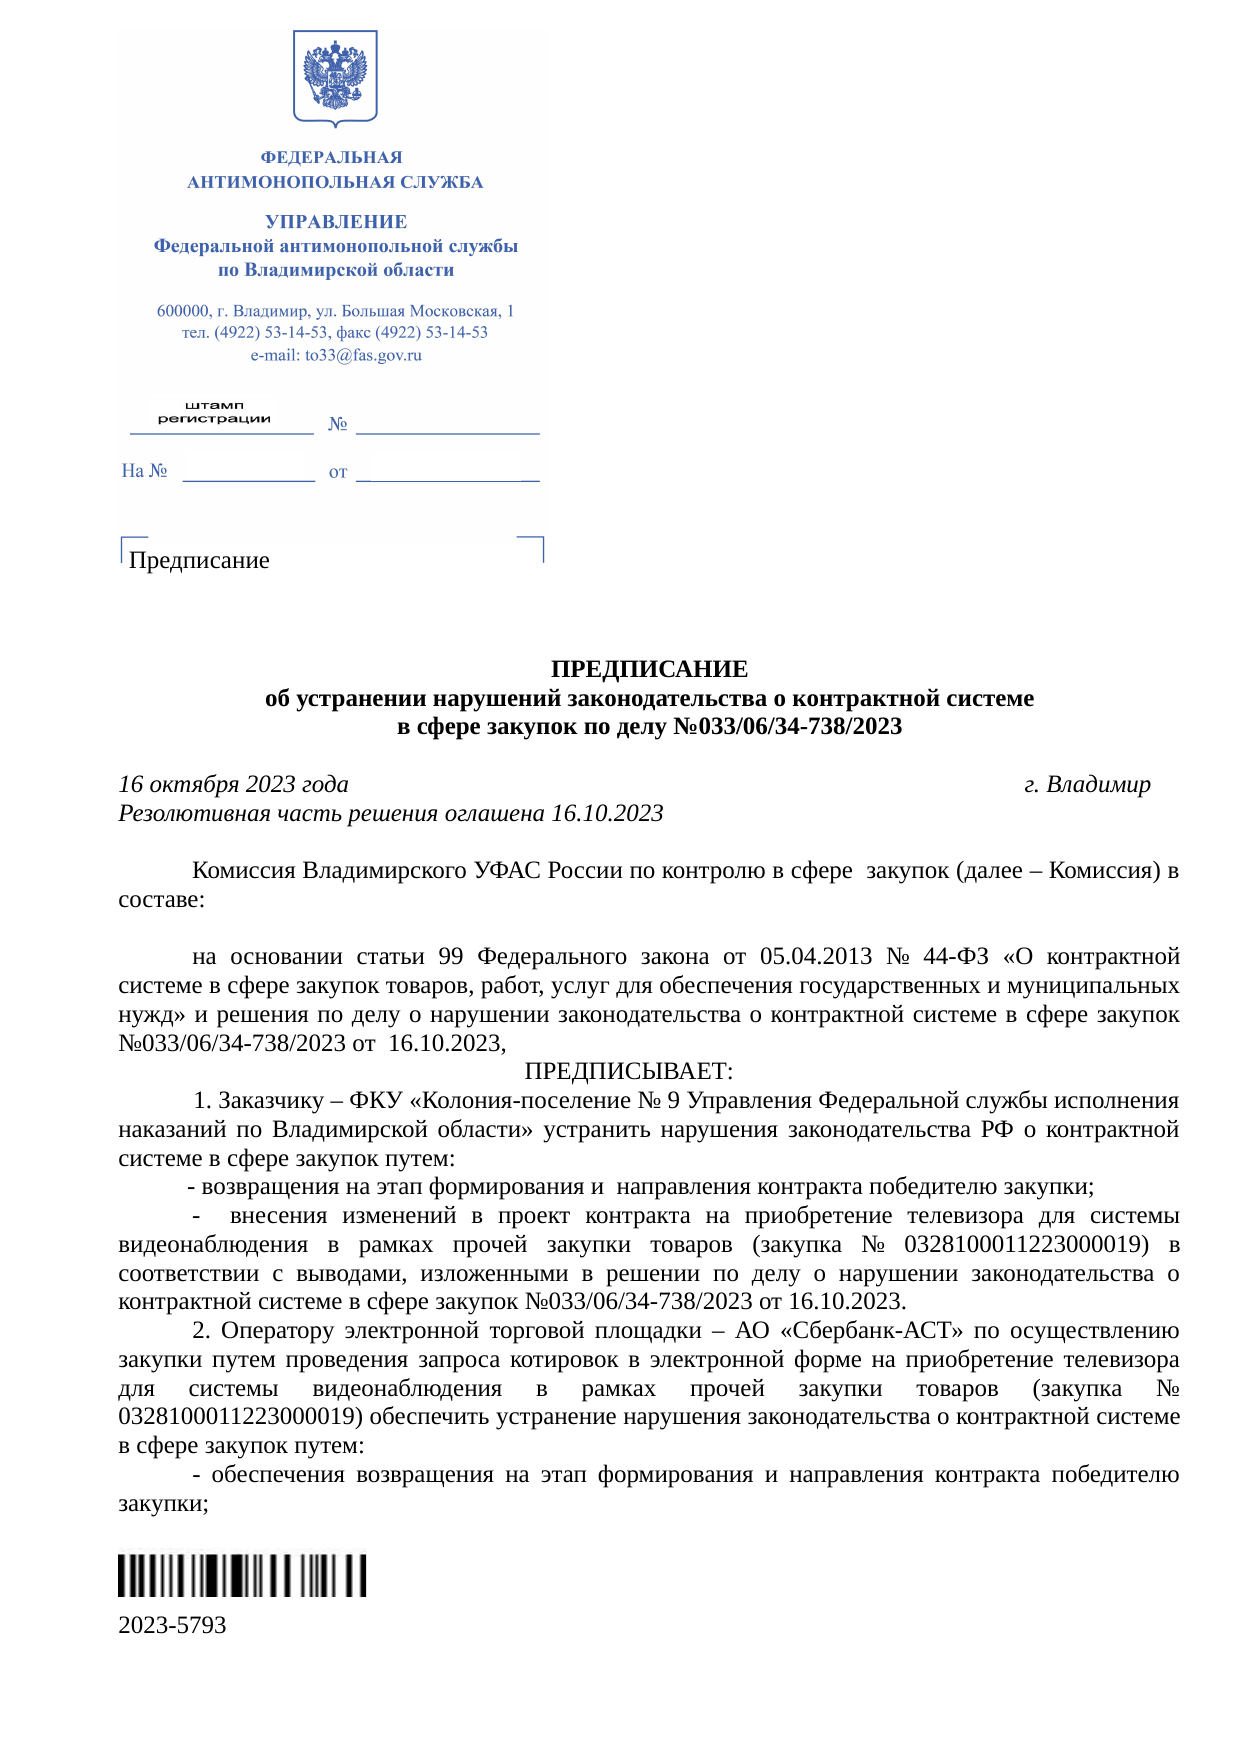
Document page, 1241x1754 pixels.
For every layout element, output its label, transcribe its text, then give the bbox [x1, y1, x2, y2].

text на основании статьи 99 Федерального закона от 05.04.2013 № 44-ФЗ «О контрактной системе в сфере закупок товаров, работ, услуг для обеспечения государственных и муниципальных нужд» и решения по делу о нарушении законодательства о контрактной системе в сфере закупок №033/06/34-738/2023 от 16.10.2023, [118, 941, 1181, 1056]
text 16 октября 2023 года г. Владимир [118, 769, 1181, 798]
text Резолютивная часть решения оглашена 16.10.2023 [118, 798, 1181, 826]
picture [118, 29, 550, 567]
text ПРЕДПИСАНИЕ [118, 654, 1181, 683]
text 2. Оператору электронной торговой площадки – АО «Сбербанк-АСТ» по осуществлению закупки путем проведения запроса котировок в электронной форме на приобретение телевизора для системы видеонаблюдения в рамках прочей закупки товаров (закупка № 0328100011223000019) обеспечить устранение нарушения законодательства о контрактной системе в сфере закупок путем: [118, 1315, 1181, 1459]
text - возвращения на этап формирования и направления контракта победителю закупки; [118, 1171, 1181, 1200]
text об устранении нарушений законодательства о контрактной системе [118, 683, 1181, 711]
picture [118, 1548, 367, 1597]
text Комиссия Владимирского УФАС России по контролю в сфере закупок (далее – Комиссия) в составе: [118, 855, 1181, 913]
text 1. Заказчику – ФКУ «Колония-поселение № 9 Управления Федеральной службы исполнения наказаний по Владимирской области» устранить нарушения законодательства РФ о контрактной системе в сфере закупок путем: [118, 1085, 1181, 1171]
text ПРЕДПИСЫВАЕТ: [118, 1056, 1181, 1085]
text - обеспечения возвращения на этап формирования и направления контракта победителю закупки; [118, 1459, 1181, 1516]
text Предписание [129, 545, 537, 574]
text в сфере закупок по делу №033/06/34-738/2023 [118, 711, 1181, 740]
text - внесения изменений в проект контракта на приобретение телевизора для системы видеонаблюдения в рамках прочей закупки товаров (закупка № 0328100011223000019) в соответствии с выводами, изложенными в решении по делу о нарушении законодательства о контрактной системе в сфере закупок №033/06/34-738/2023 от 16.10.2023. [118, 1200, 1181, 1315]
table_header [664, 159, 1181, 596]
